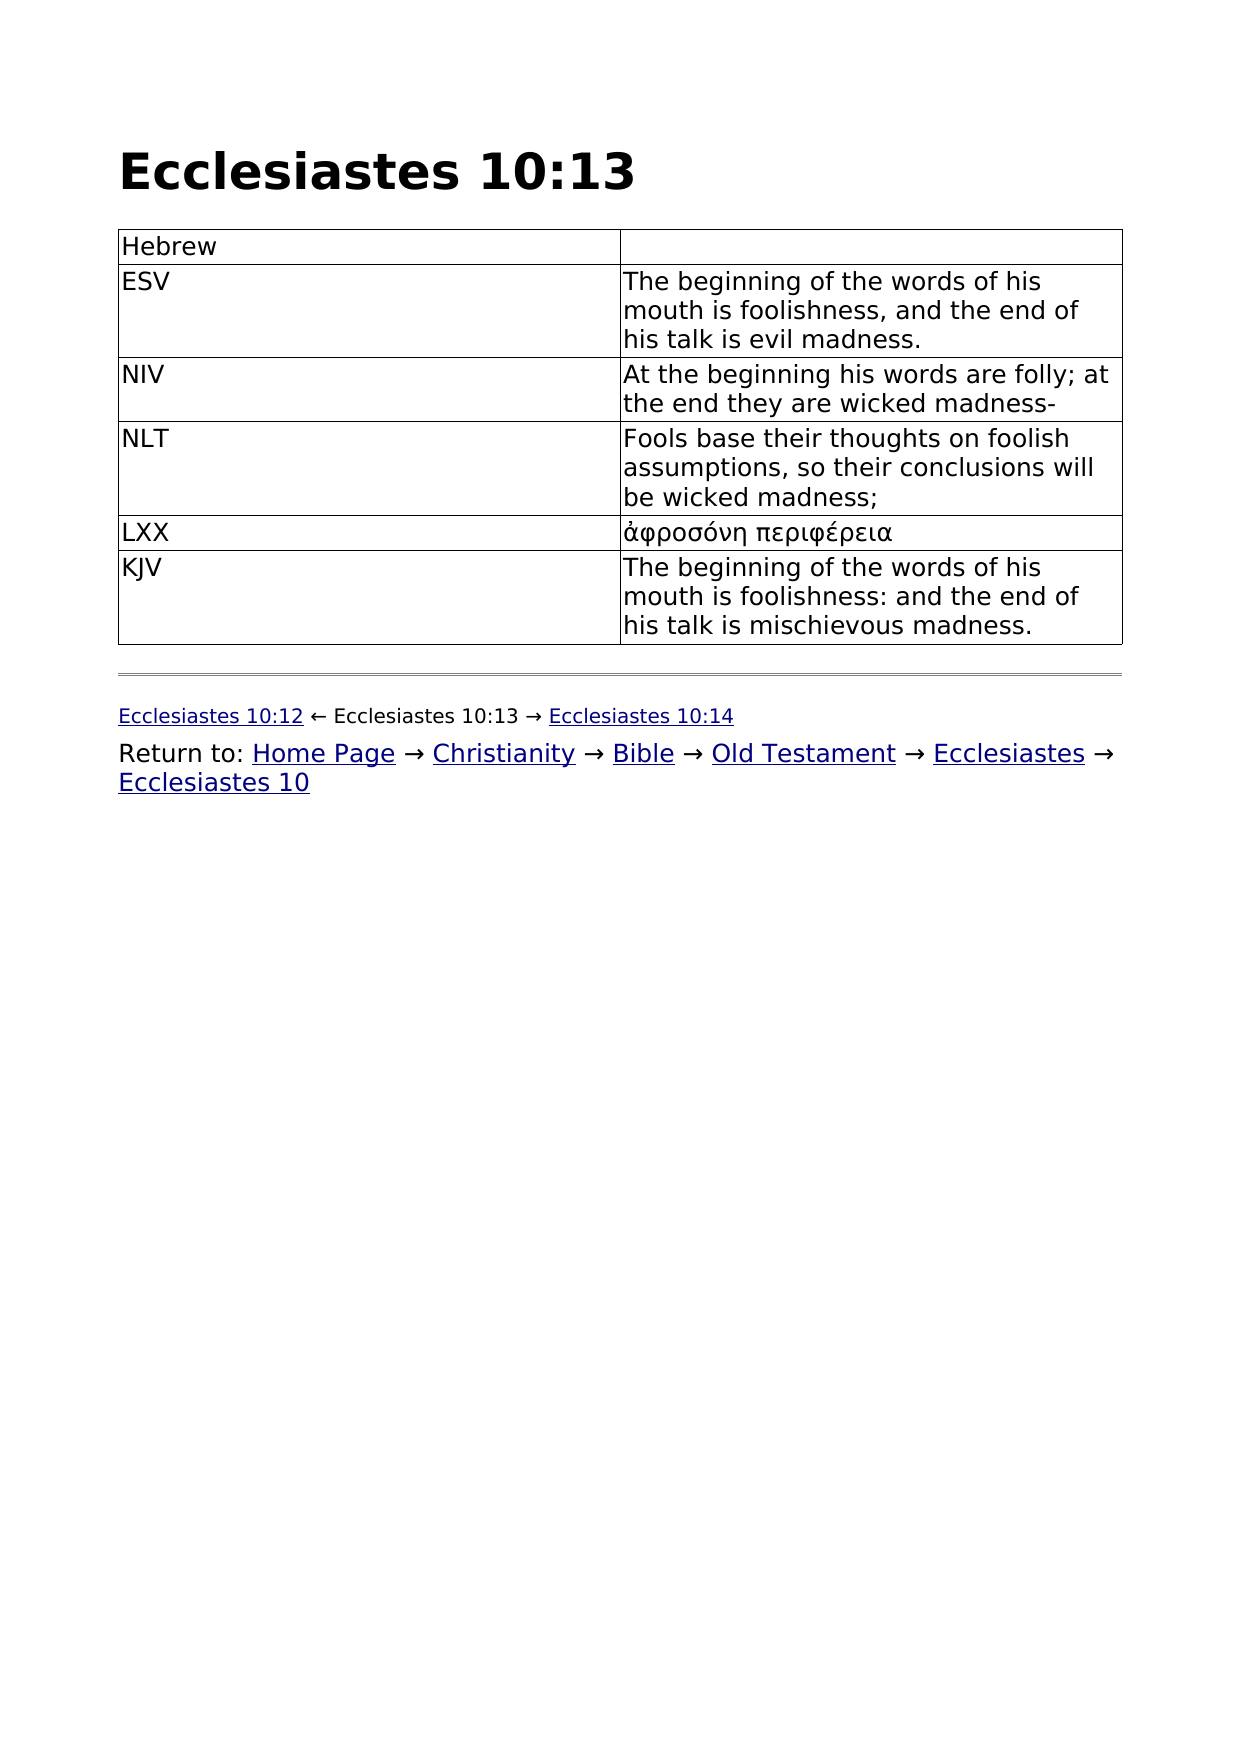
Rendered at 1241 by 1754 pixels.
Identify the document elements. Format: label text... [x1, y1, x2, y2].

table_cell KJV [119, 551, 620, 643]
text Return to: Home Page → Christianity → Bible → Old Testament → Ecclesiastes → Ecclesiastes 10 [118, 739, 1122, 797]
table_cell NLT [119, 422, 620, 515]
table_cell At the beginning his words are folly; at the end they are wicked madness- [621, 358, 1122, 421]
table_cell The beginning of the words of his mouth is foolishness: and the end of his talk is mischievous madness. [621, 551, 1122, 643]
table_cell ESV [119, 265, 620, 357]
table_cell The beginning of the words of his mouth is foolishness, and the end of his talk is evil madness. [621, 265, 1122, 357]
text Ecclesiastes 10:12 ← Ecclesiastes 10:13 → Ecclesiastes 10:14 [118, 705, 1122, 739]
table_cell ἀφροσόνη περιφέρεια [621, 516, 1122, 550]
table_cell LXX [119, 516, 620, 550]
table_cell NIV [119, 358, 620, 421]
table_cell Fools base their thoughts on foolish assumptions, so their conclusions will be wicked madness; [621, 422, 1122, 515]
table_header Hebrew [119, 230, 620, 264]
subtitle Ecclesiastes 10:13 [118, 143, 1122, 201]
table_header [621, 230, 1122, 264]
